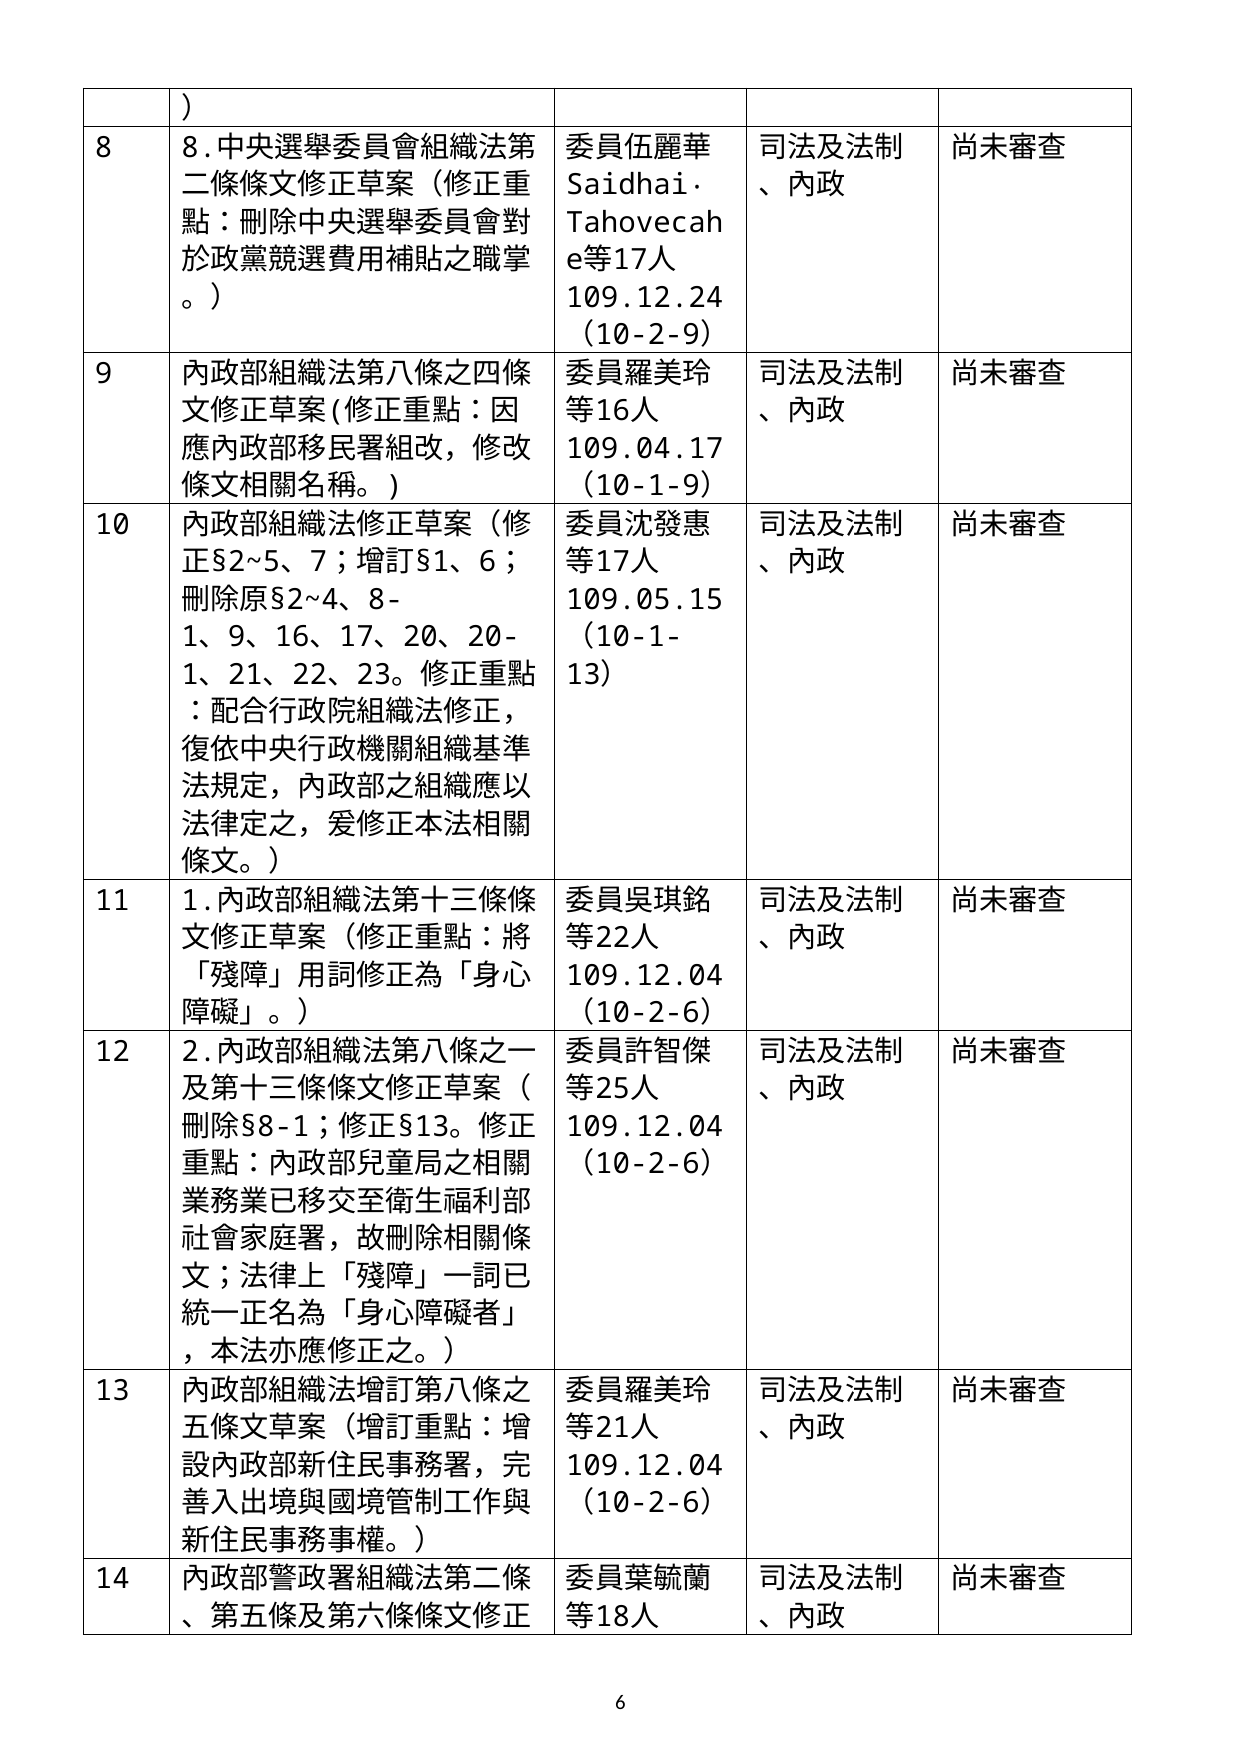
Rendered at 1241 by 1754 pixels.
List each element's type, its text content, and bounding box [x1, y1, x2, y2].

table_cell ） [170, 89, 554, 126]
table_cell 尚未審查 [939, 353, 1131, 503]
table_cell 13 [84, 1370, 169, 1557]
table_cell [939, 89, 1131, 126]
table_cell 委員羅美玲等21人 109.12.04 （10-2-6） [555, 1370, 746, 1557]
table_cell 委員吳琪銘等22人 109.12.04 （10-2-6） [555, 880, 746, 1030]
table_cell 司法及法制、內政 [747, 504, 938, 879]
table_cell 10 [84, 504, 169, 879]
table_cell 司法及法制、內政 [747, 880, 938, 1030]
table_cell 尚未審查 [939, 1031, 1131, 1369]
table_cell 委員許智傑等25人 109.12.04 （10-2-6） [555, 1031, 746, 1369]
table_cell [555, 89, 746, 126]
table_cell 11 [84, 880, 169, 1030]
table_cell 內政部組織法增訂第八條之五條文草案（增訂重點：增設內政部新住民事務署，完善入出境與國境管制工作與新住民事務事權。） [170, 1370, 554, 1557]
table_cell 內政部組織法第八條之四條文修正草案(修正重點：因應內政部移民署組改，修改條文相關名稱。) [170, 353, 554, 503]
table_cell 尚未審查 [939, 1559, 1131, 1633]
table_cell 委員羅美玲等16人 109.04.17 （10-1-9） [555, 353, 746, 503]
table_cell 委員葉毓蘭等18人 [555, 1559, 746, 1633]
table_cell 尚未審查 [939, 127, 1131, 352]
table_cell 尚未審查 [939, 1370, 1131, 1557]
table_cell 司法及法制、內政 [747, 1031, 938, 1369]
table_cell 尚未審查 [939, 880, 1131, 1030]
table_cell 委員伍麗華Saidhai‧Tahovecahe等17人 109.12.24 （10-2-9） [555, 127, 746, 352]
table_cell 2.內政部組織法第八條之一及第十三條條文修正草案（刪除§8-1；修正§13。修正重點：內政部兒童局之相關業務業已移交至衛生福利部社會家庭署，故刪除相關條文；法律上「殘障」一詞已統一正名為「身心障礙者」，本法亦應修正之。） [170, 1031, 554, 1369]
table_cell 內政部警政署組織法第二條、第五條及第六條條文修正 [170, 1559, 554, 1633]
table_cell 司法及法制、內政 [747, 1370, 938, 1557]
table_cell 8 [84, 127, 169, 352]
table_cell [747, 89, 938, 126]
table_cell 12 [84, 1031, 169, 1369]
table_cell 司法及法制、內政 [747, 353, 938, 503]
table_cell 尚未審查 [939, 504, 1131, 879]
table_cell 14 [84, 1559, 169, 1633]
table_cell 司法及法制、內政 [747, 127, 938, 352]
table_cell 司法及法制、內政 [747, 1559, 938, 1633]
table_cell 委員沈發惠等17人 109.05.15 （10-1-13） [555, 504, 746, 879]
table_cell 9 [84, 353, 169, 503]
table_cell 內政部組織法修正草案（修正§2~5、7；增訂§1、6；刪除原§2~4、8-1、9、16、17、20、20-1、21、22、23。修正重點：配合行政院組織法修正，復依中央行政機關組織基準法規定，內政部之組織應以法律定之，爰修正本法相關條文。） [170, 504, 554, 879]
table_cell 1.內政部組織法第十三條條文修正草案（修正重點：將「殘障」用詞修正為「身心障礙」。） [170, 880, 554, 1030]
table_cell 8.中央選舉委員會組織法第二條條文修正草案（修正重點：刪除中央選舉委員會對於政黨競選費用補貼之職掌。） [170, 127, 554, 352]
table_cell [84, 89, 169, 126]
